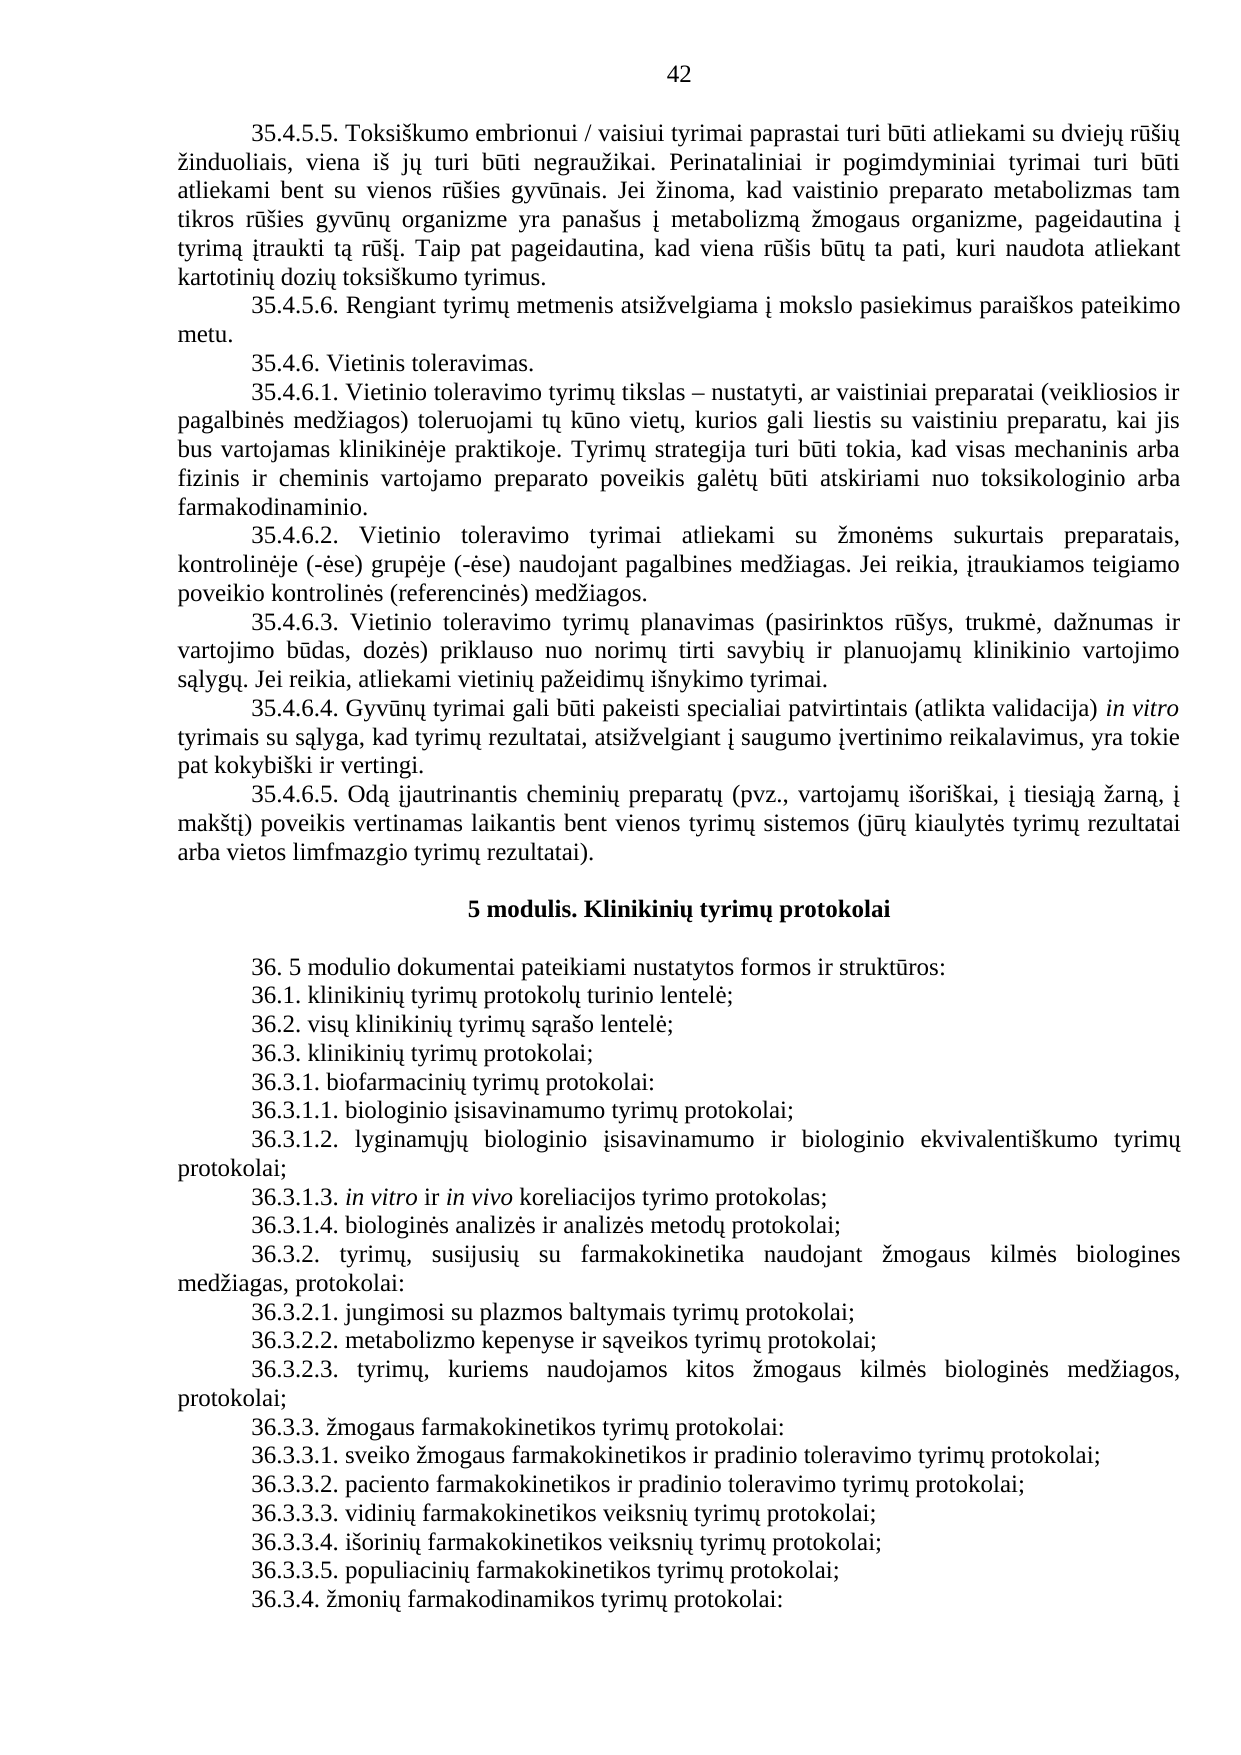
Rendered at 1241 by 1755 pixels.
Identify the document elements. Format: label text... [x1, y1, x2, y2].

text 36.3.2.2. metabolizmo kepenyse ir sąveikos tyrimų protokolai; [177, 1326, 1181, 1354]
text 36.3.3.5. populiacinių farmakokinetikos tyrimų protokolai; [177, 1556, 1181, 1584]
text 36.3.3.1. sveiko žmogaus farmakokinetikos ir pradinio toleravimo tyrimų protokolai; [177, 1441, 1181, 1469]
text 36.3.1. biofarmacinių tyrimų protokolai: [177, 1067, 1181, 1096]
text 36.1. klinikinių tyrimų protokolų turinio lentelė; [177, 981, 1181, 1009]
text 35.4.5.5. Toksiškumo embrionui / vaisiui tyrimai paprastai turi būti atliekami su dviejų rūšių žinduoliais, viena iš jų turi būti negraužikai. Perinataliniai ir pogimdyminiai tyrimai turi būti atliekami bent su vienos rūšies gyvūnais. Jei žinoma, kad vaistinio preparato metabolizmas tam tikros rūšies gyvūnų organizme yra panašus į metabolizmą žmogaus organizme, pageidautina į tyrimą įtraukti tą rūšį. Taip pat pageidautina, kad viena rūšis būtų ta pati, kuri naudota atliekant kartotinių dozių toksiškumo tyrimus. [177, 118, 1181, 291]
text 35.4.5.6. Rengiant tyrimų metmenis atsižvelgiama į mokslo pasiekimus paraiškos pateikimo metu. [177, 291, 1181, 348]
text 36.3.2.1. jungimosi su plazmos baltymais tyrimų protokolai; [177, 1297, 1181, 1326]
text 35.4.6.5. Odą įjautrinantis cheminių preparatų (pvz., vartojamų išoriškai, į tiesiąją žarną, į makštį) poveikis vertinamas laikantis bent vienos tyrimų sistemos (jūrų kiaulytės tyrimų rezultatai arba vietos limfmazgio tyrimų rezultatai). [177, 779, 1181, 866]
text 36.3.1.4. biologinės analizės ir analizės metodų protokolai; [177, 1211, 1181, 1239]
text 36.3.3. žmogaus farmakokinetikos tyrimų protokolai: [177, 1412, 1181, 1441]
text 36.3.3.4. išorinių farmakokinetikos veiksnių tyrimų protokolai; [177, 1527, 1181, 1556]
text 36.3.1.3. in vitro ir in vivo koreliacijos tyrimo protokolas; [177, 1182, 1181, 1211]
text 36.3.3.3. vidinių farmakokinetikos veiksnių tyrimų protokolai; [177, 1498, 1181, 1527]
text 35.4.6.1. Vietinio toleravimo tyrimų tikslas – nustatyti, ar vaistiniai preparatai (veikliosios ir pagalbinės medžiagos) toleruojami tų kūno vietų, kurios gali liestis su vaistiniu preparatu, kai jis bus vartojamas klinikinėje praktikoje. Tyrimų strategija turi būti tokia, kad visas mechaninis arba fizinis ir cheminis vartojamo preparato poveikis galėtų būti atskiriami nuo toksikologinio arba farmakodinaminio. [177, 377, 1181, 521]
text 35.4.6.3. Vietinio toleravimo tyrimų planavimas (pasirinktos rūšys, trukmė, dažnumas ir vartojimo būdas, dozės) priklauso nuo norimų tirti savybių ir planuojamų klinikinio vartojimo sąlygų. Jei reikia, atliekami vietinių pažeidimų išnykimo tyrimai. [177, 607, 1181, 693]
text 35.4.6. Vietinis toleravimas. [177, 348, 1181, 377]
text 36.3.2. tyrimų, susijusių su farmakokinetika naudojant žmogaus kilmės biologines medžiagas, protokolai: [177, 1239, 1181, 1297]
text 35.4.6.4. Gyvūnų tyrimai gali būti pakeisti specialiai patvirtintais (atlikta validacija) in vitro tyrimais su sąlyga, kad tyrimų rezultatai, atsižvelgiant į saugumo įvertinimo reikalavimus, yra tokie pat kokybiški ir vertingi. [177, 693, 1181, 779]
text 36.3.1.1. biologinio įsisavinamumo tyrimų protokolai; [177, 1096, 1181, 1124]
text 36.3.2.3. tyrimų, kuriems naudojamos kitos žmogaus kilmės biologinės medžiagos, protokolai; [177, 1354, 1181, 1412]
text 36.2. visų klinikinių tyrimų sąrašo lentelė; [177, 1009, 1181, 1038]
text 36.3.4. žmonių farmakodinamikos tyrimų protokolai: [177, 1584, 1181, 1613]
text 36. 5 modulio dokumentai pateikiami nustatytos formos ir struktūros: [177, 952, 1181, 981]
text 36.3.3.2. paciento farmakokinetikos ir pradinio toleravimo tyrimų protokolai; [177, 1469, 1181, 1498]
text 5 modulis. Klinikinių tyrimų protokolai [177, 894, 1181, 923]
text 36.3.1.2. lyginamųjų biologinio įsisavinamumo ir biologinio ekvivalentiškumo tyrimų protokolai; [177, 1124, 1181, 1182]
text 36.3. klinikinių tyrimų protokolai; [177, 1038, 1181, 1067]
text 35.4.6.2. Vietinio toleravimo tyrimai atliekami su žmonėms sukurtais preparatais, kontrolinėje (-ėse) grupėje (-ėse) naudojant pagalbines medžiagas. Jei reikia, įtraukiamos teigiamo poveikio kontrolinės (referencinės) medžiagos. [177, 521, 1181, 607]
